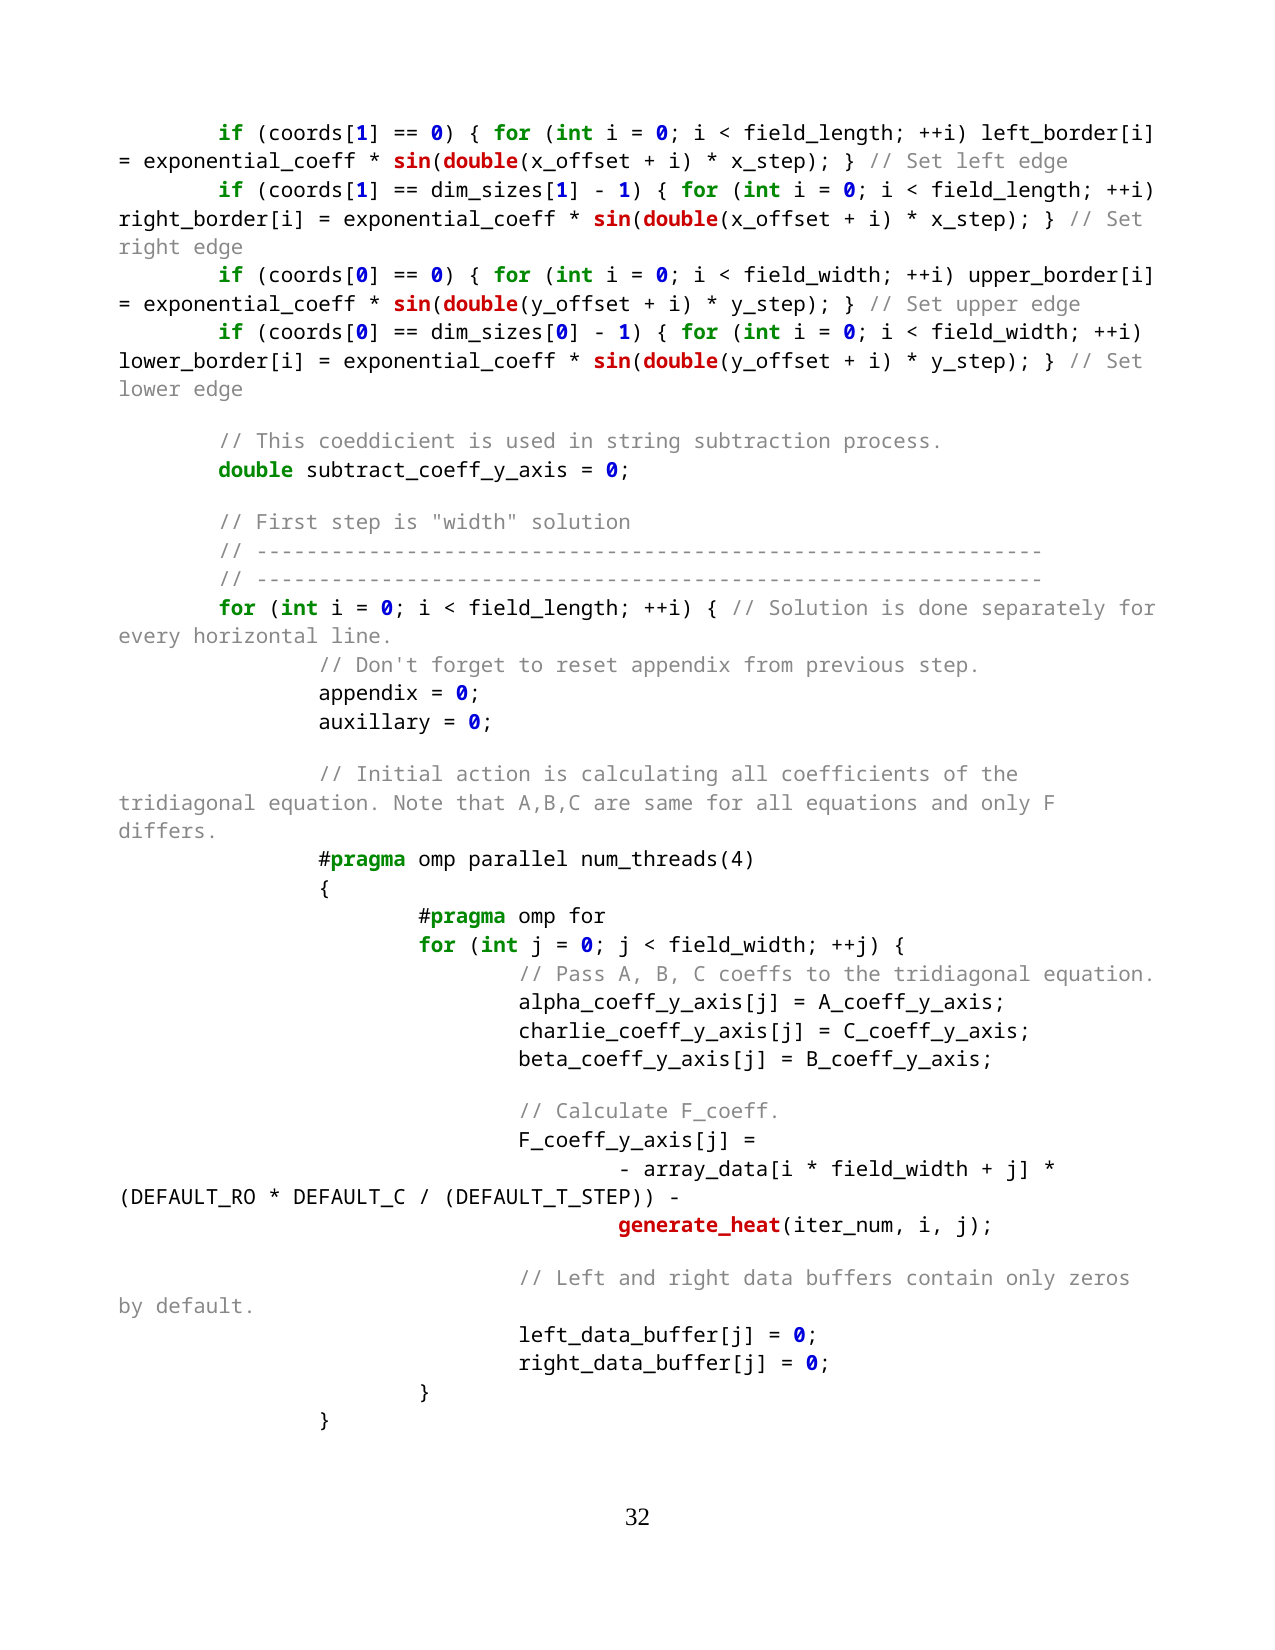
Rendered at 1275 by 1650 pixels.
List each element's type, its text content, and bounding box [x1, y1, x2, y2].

text // Initial action is calculating all coefficients of the tridiagonal equation. Note that A,B,C are same for all equations and only F differs. [118, 759, 1157, 844]
text #pragma omp for [118, 902, 1157, 930]
text // This coeddicient is used in string subtraction process. [118, 427, 1157, 455]
text // Pass A, B, C coeffs to the tridiagonal equation. [118, 959, 1157, 987]
text - array_data[i * field_width + j] * (DEFAULT_RO * DEFAULT_C / (DEFAULT_T_STEP)) - [118, 1154, 1157, 1211]
text if (coords[0] == dim_sizes[0] - 1) { for (int i = 0; i < field_width; ++i) lower_border[i] = exponential_coeff * sin(double(y_offset + i) * y_step); } // Set lower edge [118, 317, 1157, 403]
text charlie_coeff_y_axis[j] = C_coeff_y_axis; [118, 1016, 1157, 1044]
text // First step is "width" solution [118, 507, 1157, 536]
text alpha_coeff_y_axis[j] = A_coeff_y_axis; [118, 987, 1157, 1016]
text // --------------------------------------------------------------- [118, 536, 1157, 564]
text // Left and right data buffers contain only zeros by default. [118, 1263, 1157, 1320]
text left_data_buffer[j] = 0; [118, 1320, 1157, 1348]
text generate_heat(iter_num, i, j); [118, 1211, 1157, 1239]
text if (coords[0] == 0) { for (int i = 0; i < field_width; ++i) upper_border[i] = exponential_coeff * sin(double(y_offset + i) * y_step); } // Set upper edge [118, 261, 1157, 317]
text auxillary = 0; [118, 707, 1157, 736]
text right_data_buffer[j] = 0; [118, 1348, 1157, 1377]
text for (int j = 0; j < field_width; ++j) { [118, 930, 1157, 959]
text F_coeff_y_axis[j] = [118, 1125, 1157, 1154]
text for (int i = 0; i < field_length; ++i) { // Solution is done separately for every horizontal line. [118, 593, 1157, 650]
text // Don't forget to reset appendix from previous step. [118, 650, 1157, 678]
text } [118, 1405, 1157, 1434]
text if (coords[1] == dim_sizes[1] - 1) { for (int i = 0; i < field_length; ++i) right_border[i] = exponential_coeff * sin(double(x_offset + i) * x_step); } // Set right edge [118, 175, 1157, 261]
text beta_coeff_y_axis[j] = B_coeff_y_axis; [118, 1044, 1157, 1073]
text // Calculate F_coeff. [118, 1097, 1157, 1125]
text if (coords[1] == 0) { for (int i = 0; i < field_length; ++i) left_border[i] = exponential_coeff * sin(double(x_offset + i) * x_step); } // Set left edge [118, 118, 1157, 175]
text // --------------------------------------------------------------- [118, 564, 1157, 593]
text { [118, 873, 1157, 902]
text appendix = 0; [118, 678, 1157, 707]
text } [118, 1377, 1157, 1405]
text #pragma omp parallel num_threads(4) [118, 844, 1157, 873]
text double subtract_coeff_y_axis = 0; [118, 455, 1157, 484]
